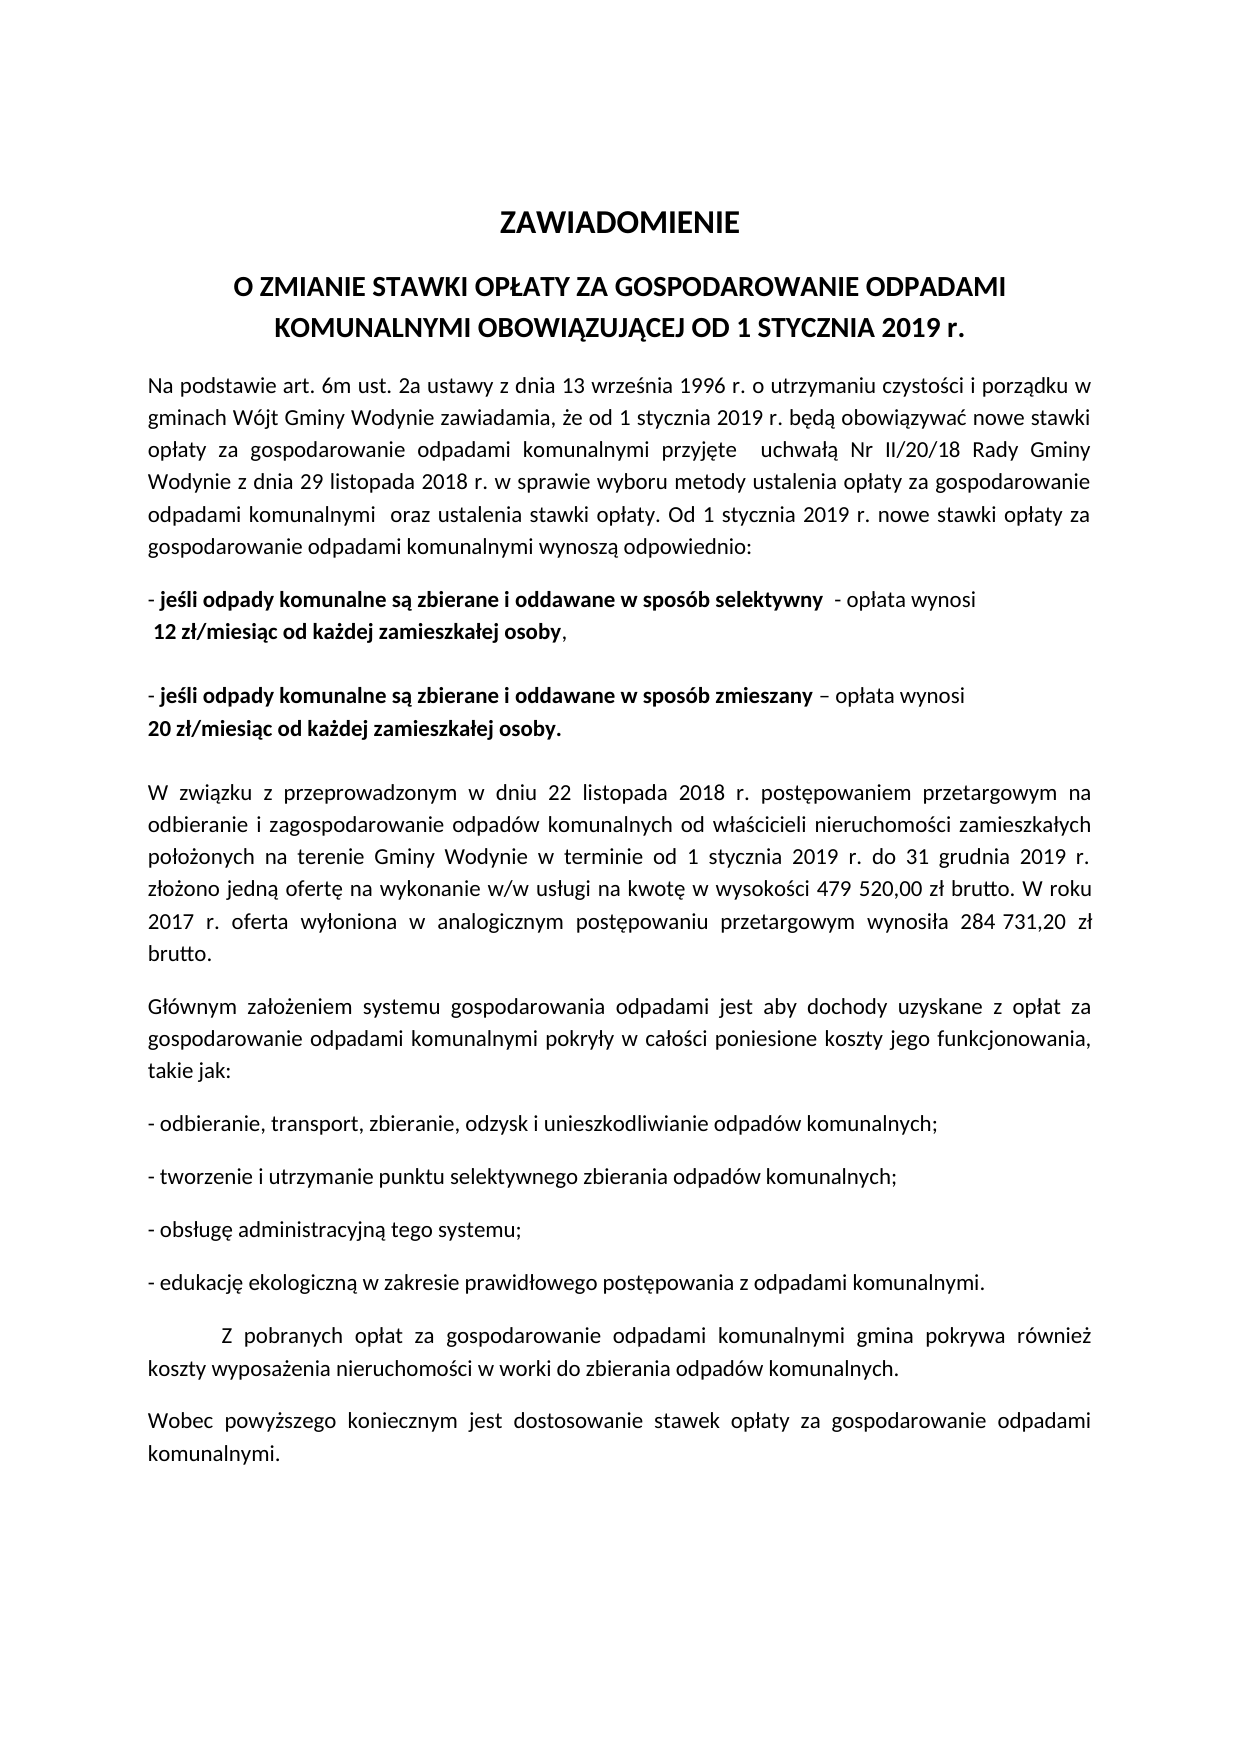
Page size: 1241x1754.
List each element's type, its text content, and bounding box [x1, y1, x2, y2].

text O ZMIANIE STAWKI OPŁATY ZA GOSPODAROWANIE ODPADAMI KOMUNALNYMI OBOWIĄZUJĄCEJ OD 1 STYCZNIA 2019 r. [148, 268, 1093, 345]
text 12 zł/miesiąc od każdej zamieszkałej osoby, [148, 617, 1093, 645]
text Na podstawie art. 6m ust. 2a ustawy z dnia 13 września 1996 r. o utrzymaniu czystości i porządku w gminach Wójt Gminy Wodynie zawiadamia, że od 1 stycznia 2019 r. będą obowiązywać nowe stawki opłaty za gospodarowanie odpadami komunalnymi przyjęte uchwałą Nr II/20/18 Rady Gminy Wodynie z dnia 29 listopada 2018 r. w sprawie wyboru metody ustalenia opłaty za gospodarowanie odpadami komunalnymi oraz ustalenia stawki opłaty. Od 1 stycznia 2019 r. nowe stawki opłaty za gospodarowanie odpadami komunalnymi wynoszą odpowiednio: [148, 371, 1093, 560]
text - jeśli odpady komunalne są zbierane i oddawane w sposób zmieszany – opłata wynosi [148, 681, 1093, 709]
text - tworzenie i utrzymanie punktu selektywnego zbierania odpadów komunalnych; [148, 1162, 1093, 1190]
text - obsługę administracyjną tego systemu; [148, 1215, 1093, 1243]
text Z pobranych opłat za gospodarowanie odpadami komunalnymi gmina pokrywa również koszty wyposażenia nieruchomości w worki do zbierania odpadów komunalnych. [148, 1321, 1093, 1382]
text W związku z przeprowadzonym w dniu 22 listopada 2018 r. postępowaniem przetargowym na odbieranie i zagospodarowanie odpadów komunalnych od właścicieli nieruchomości zamieszkałych położonych na terenie Gminy Wodynie w terminie od 1 stycznia 2019 r. do 31 grudnia 2019 r. złożono jedną ofertę na wykonanie w/w usługi na kwotę w wysokości 479 520,00 zł brutto. W roku 2017 r. oferta wyłoniona w analogicznym postępowaniu przetargowym wynosiła 284 731,20 zł brutto. [148, 778, 1093, 967]
text ZAWIADOMIENIE [148, 201, 1093, 241]
text Wobec powyższego koniecznym jest dostosowanie stawek opłaty za gospodarowanie odpadami komunalnymi. [148, 1407, 1093, 1467]
text 20 zł/miesiąc od każdej zamieszkałej osoby. [148, 714, 1093, 742]
text - edukację ekologiczną w zakresie prawidłowego postępowania z odpadami komunalnymi. [148, 1268, 1093, 1296]
text - odbieranie, transport, zbieranie, odzysk i unieszkodliwianie odpadów komunalnych; [148, 1109, 1093, 1137]
text Głównym założeniem systemu gospodarowania odpadami jest aby dochody uzyskane z opłat za gospodarowanie odpadami komunalnymi pokryły w całości poniesione koszty jego funkcjonowania, takie jak: [148, 992, 1093, 1084]
text - jeśli odpady komunalne są zbierane i oddawane w sposób selektywny - opłata wynosi [148, 585, 1093, 613]
